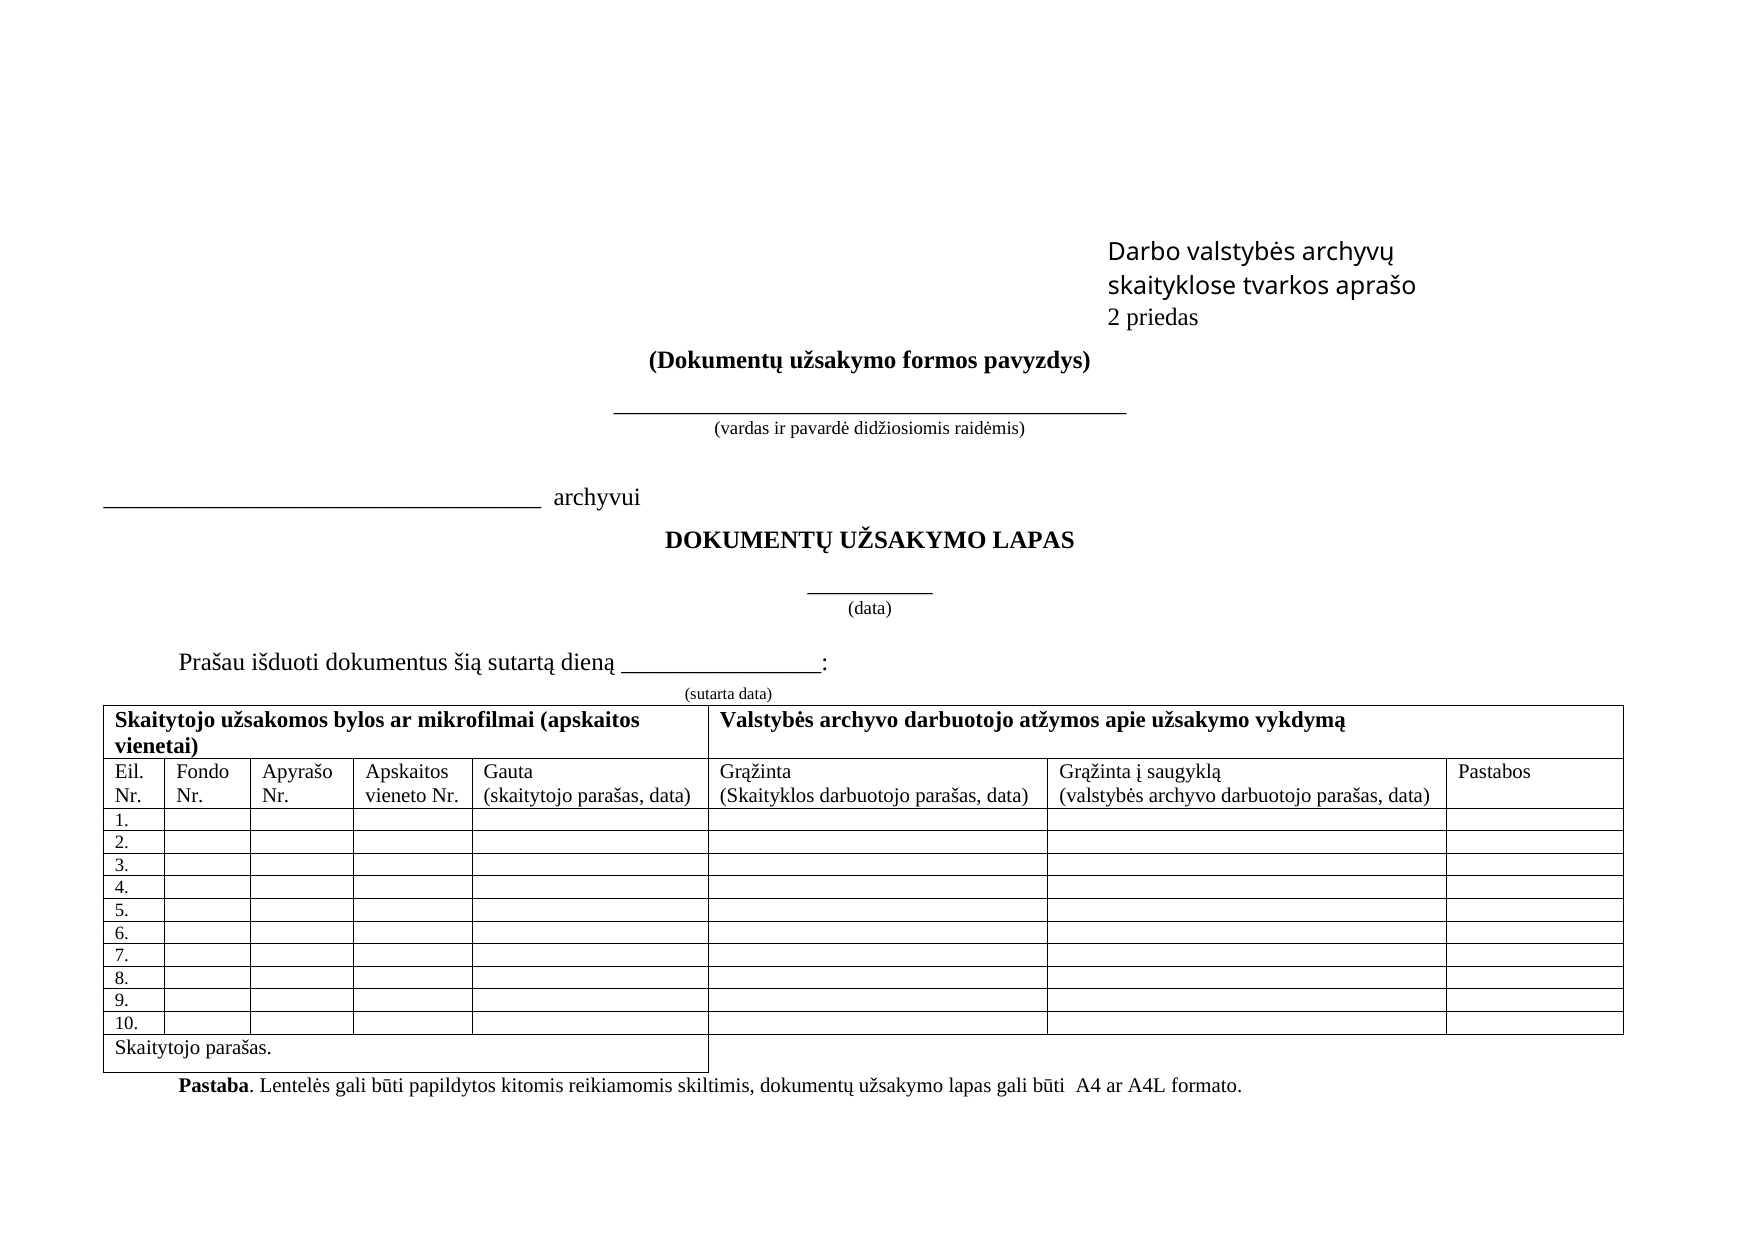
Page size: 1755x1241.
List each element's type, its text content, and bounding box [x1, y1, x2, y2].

table_cell [709, 1012, 1047, 1033]
table_cell [709, 854, 1047, 875]
table_cell [473, 809, 708, 830]
table_cell [354, 922, 472, 943]
table_cell [1447, 876, 1623, 898]
text skaityklose tvarkos aprašo [1107, 268, 1636, 302]
table_cell [1447, 922, 1623, 943]
text (Dokumentų užsakymo formos pavyzdys) [103, 345, 1636, 374]
text (data) [103, 597, 1636, 618]
table_cell [251, 899, 353, 921]
table_cell 8. [104, 967, 164, 988]
table_cell 4. [104, 876, 164, 898]
table_header Skaitytojo užsakomos bylos ar mikrofilmai (apskaitos vienetai) [104, 706, 708, 758]
table_cell 7. [104, 944, 164, 966]
table_cell [709, 831, 1047, 853]
table_cell [165, 944, 250, 966]
table_cell [354, 989, 472, 1011]
table_cell [165, 899, 250, 921]
table_cell [354, 854, 472, 875]
table_header Valstybės archyvo darbuotojo atžymos apie užsakymo vykdymą [709, 706, 1623, 758]
table_cell [165, 831, 250, 853]
table_cell [1048, 854, 1446, 875]
table_cell Grąžinta į saugyklą (valstybės archyvo darbuotojo parašas, data) [1048, 759, 1446, 807]
table_cell [251, 809, 353, 830]
table_cell [165, 876, 250, 898]
table_cell [251, 876, 353, 898]
text 2 priedas [1107, 302, 1636, 331]
text DOKUMENTŲ UŽSAKYMO LAPAS [103, 525, 1636, 554]
table_cell Apskaitos vieneto Nr. [354, 759, 472, 807]
table_cell Eil. Nr. [104, 759, 164, 807]
table_cell [1447, 899, 1623, 921]
table_cell [709, 809, 1047, 830]
table_cell [709, 1035, 1048, 1072]
table_cell [1447, 944, 1623, 966]
table_cell [165, 1012, 250, 1033]
table_cell [251, 1012, 353, 1033]
table_cell [473, 944, 708, 966]
table_cell [473, 989, 708, 1011]
table_cell 10. [104, 1012, 164, 1033]
table_cell [1048, 922, 1446, 943]
table_cell [709, 876, 1047, 898]
table_cell [709, 967, 1047, 988]
table_cell [1048, 876, 1446, 898]
table_cell [251, 854, 353, 875]
table_cell [1447, 854, 1623, 875]
table_cell [1447, 831, 1623, 853]
table_cell 2. [104, 831, 164, 853]
text __________ [103, 568, 1636, 597]
table_cell [251, 989, 353, 1011]
table_cell [709, 899, 1047, 921]
table_cell 1. [104, 809, 164, 830]
table_cell [1048, 1012, 1446, 1033]
table_cell Grąžinta (Skaityklos darbuotojo parašas, data) [709, 759, 1047, 807]
table_cell [473, 1012, 708, 1033]
table_cell [1048, 967, 1446, 988]
table_cell [1447, 1035, 1624, 1072]
table_cell [1447, 989, 1623, 1011]
table_cell [1048, 809, 1446, 830]
table_cell [165, 967, 250, 988]
text (vardas ir pavardė didžiosiomis raidėmis) [103, 417, 1636, 439]
table_cell [354, 809, 472, 830]
table_cell [709, 944, 1047, 966]
table_cell [473, 831, 708, 853]
table_cell [473, 922, 708, 943]
table_cell Skaitytojo parašas. [104, 1035, 708, 1072]
table_cell [354, 899, 472, 921]
table_cell [354, 876, 472, 898]
table_cell [473, 876, 708, 898]
table_cell [354, 944, 472, 966]
table_cell Pastabos [1447, 759, 1623, 807]
table_cell [165, 854, 250, 875]
table_cell [251, 922, 353, 943]
table_cell [354, 967, 472, 988]
table_cell [1048, 944, 1446, 966]
text _________________________________________ [103, 388, 1636, 417]
table_cell [1447, 967, 1623, 988]
text (sutarta data) [103, 676, 1636, 704]
text ___________________________________ archyvui [103, 482, 1636, 511]
table_cell [354, 1012, 472, 1033]
table_cell [165, 809, 250, 830]
table_cell [473, 854, 708, 875]
table_cell [709, 989, 1047, 1011]
table_cell [473, 967, 708, 988]
text Prašau išduoti dokumentus šią sutartą dieną ________________: [103, 647, 1636, 676]
table_cell [1048, 831, 1446, 853]
text Pastaba. Lentelės gali būti papildytos kitomis reikiamomis skiltimis, dokumentų užsakymo lapas gali būti A4 ar A4L formato. [103, 1073, 1636, 1097]
table_cell [1447, 809, 1623, 830]
table_cell 6. [104, 922, 164, 943]
text Darbo valstybės archyvų [1107, 234, 1636, 268]
table_cell 3. [104, 854, 164, 875]
table_cell 9. [104, 989, 164, 1011]
table_cell [1048, 989, 1446, 1011]
table_cell [165, 922, 250, 943]
table_cell [1447, 1012, 1623, 1033]
table_cell Apyrašo Nr. [251, 759, 353, 807]
table_cell [251, 944, 353, 966]
table_cell [354, 831, 472, 853]
table_cell [251, 967, 353, 988]
table_cell Fondo Nr. [165, 759, 250, 807]
table_cell [709, 922, 1047, 943]
table_cell [473, 899, 708, 921]
table_cell [165, 989, 250, 1011]
table_cell [1048, 1035, 1447, 1072]
table_cell [251, 831, 353, 853]
table_cell 5. [104, 899, 164, 921]
table_cell Gauta (skaitytojo parašas, data) [473, 759, 708, 807]
table_cell [1048, 899, 1446, 921]
